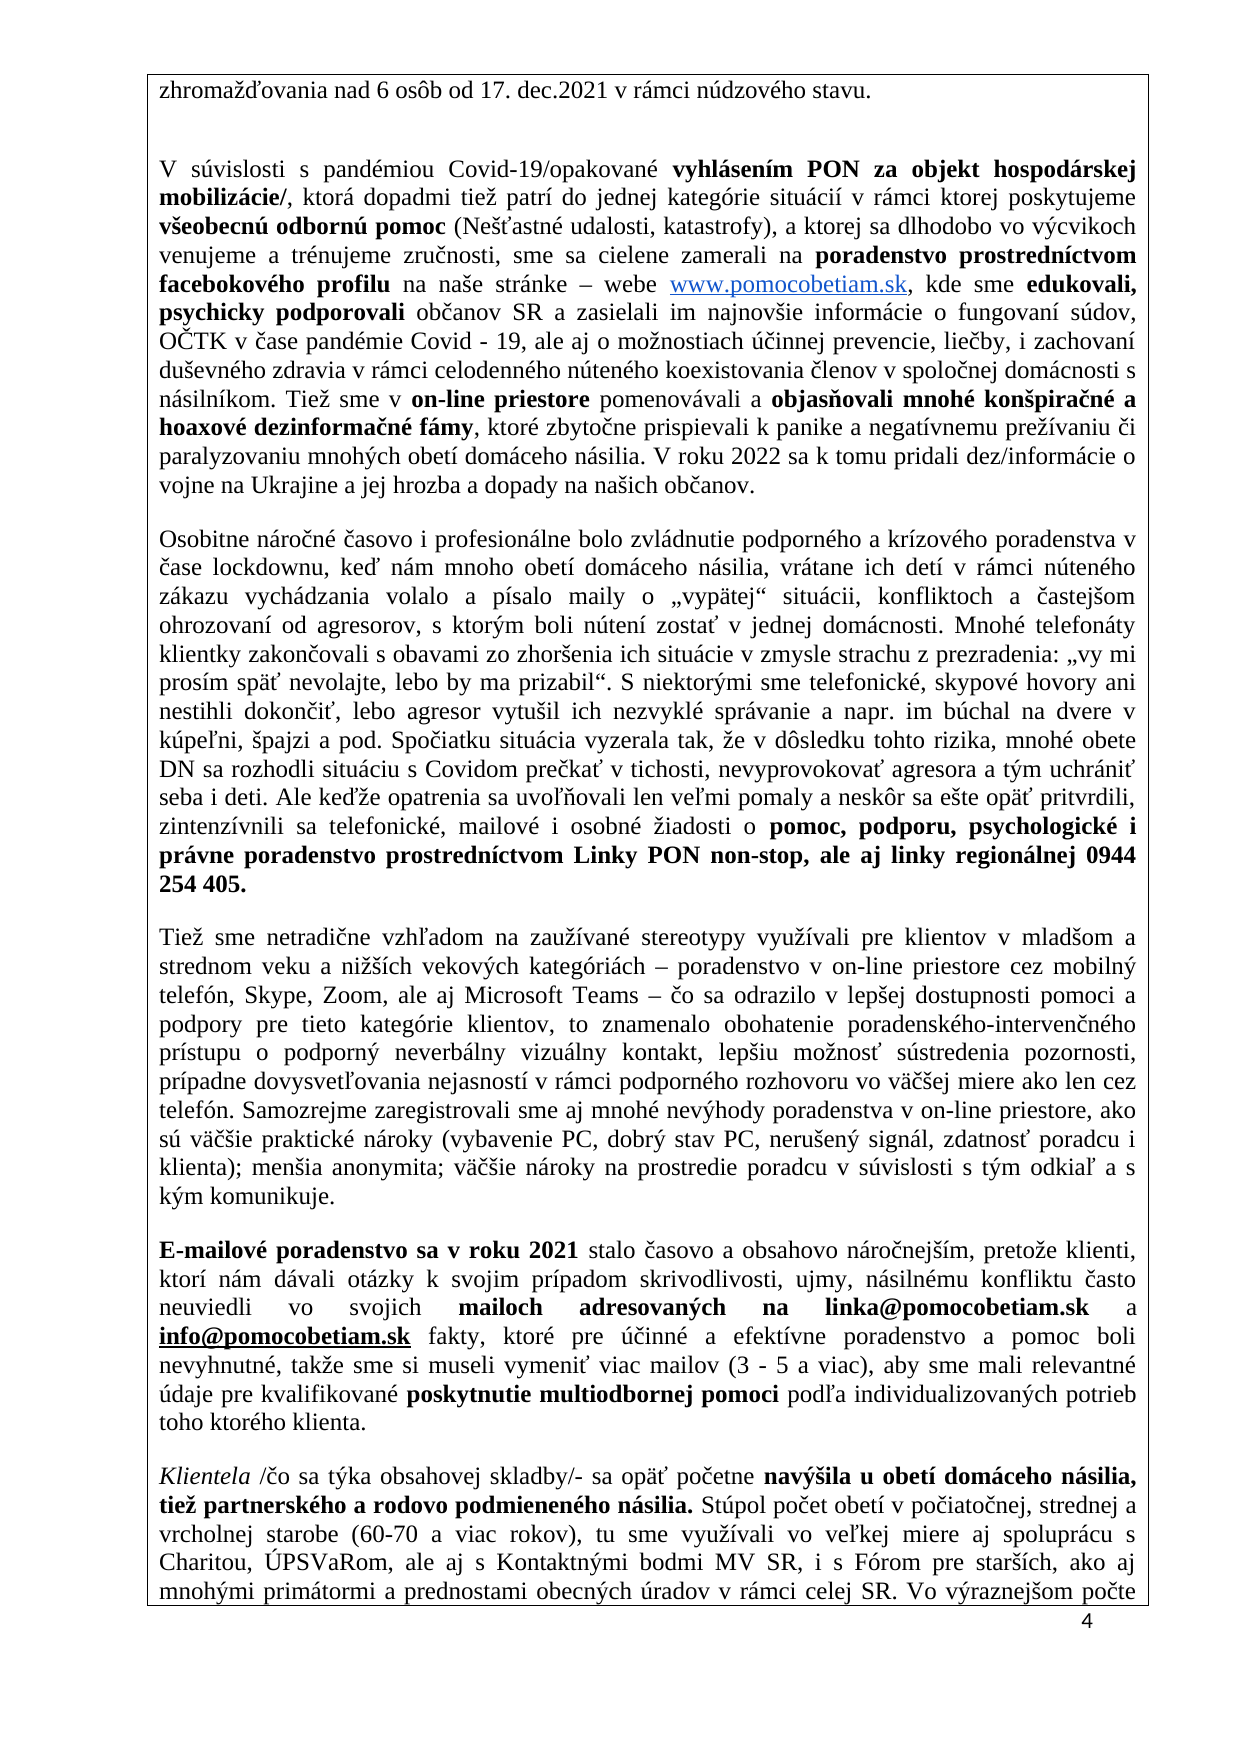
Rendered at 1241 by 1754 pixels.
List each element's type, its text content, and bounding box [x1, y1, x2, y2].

table_cell zhromažďovania nad 6 osôb od 17. dec.2021 v rámci núdzového stavu. V súvislosti s pandémiou Covid-19/opakované vyhlásením PON za objekt hospodárskej mobilizácie/, ktorá dopadmi tiež patrí do jednej kategórie situácií v rámci ktorej poskytujeme všeobecnú odbornú pomoc (Nešťastné udalosti, katastrofy), a ktorej sa dlhodobo vo výcvikoch venujeme a trénujeme zručnosti, sme sa cielene zamerali na poradenstvo prostredníctvom facebokového profilu na naše stránke – webe www.pomocobetiam.sk, kde sme edukovali, psychicky podporovali občanov SR a zasielali im najnovšie informácie o fungovaní súdov, OČTK v čase pandémie Covid - 19, ale aj o možnostiach účinnej prevencie, liečby, i zachovaní duševného zdravia v rámci celodenného núteného koexistovania členov v spoločnej domácnosti s násilníkom. Tiež sme v on-line priestore pomenovávali a objasňovali mnohé konšpiračné a hoaxové dezinformačné fámy, ktoré zbytočne prispievali k panike a negatívnemu prežívaniu či paralyzovaniu mnohých obetí domáceho násilia. V roku 2022 sa k tomu pridali dez/informácie o vojne na Ukrajine a jej hrozba a dopady na našich občanov. Osobitne náročné časovo i profesionálne bolo zvládnutie podporného a krízového poradenstva v čase lockdownu, keď nám mnoho obetí domáceho násilia, vrátane ich detí v rámci núteného zákazu vychádzania volalo a písalo maily o „vypätej“ situácii, konfliktoch a častejšom ohrozovaní od agresorov, s ktorým boli nútení zostať v jednej domácnosti. Mnohé telefonáty klientky zakončovali s obavami zo zhoršenia ich situácie v zmysle strachu z prezradenia: „vy mi prosím späť nevolajte, lebo by ma prizabil“. S niektorými sme telefonické, skypové hovory ani nestihli dokončiť, lebo agresor vytušil ich nezvyklé správanie a napr. im búchal na dvere v kúpeľni, špajzi a pod. Spočiatku situácia vyzerala tak, že v dôsledku tohto rizika, mnohé obete DN sa rozhodli situáciu s Covidom prečkať v tichosti, nevyprovokovať agresora a tým uchrániť seba i deti. Ale keďže opatrenia sa uvoľňovali len veľmi pomaly a neskôr sa ešte opäť pritvrdili, zintenzívnili sa telefonické, mailové i osobné žiadosti o pomoc, podporu, psychologické i právne poradenstvo prostredníctvom Linky PON non-stop, ale aj linky regionálnej 0944 254 405. Tiež sme netradične vzhľadom na zaužívané stereotypy využívali pre klientov v mladšom a strednom veku a nižších vekových kategóriách – poradenstvo v on-line priestore cez mobilný telefón, Skype, Zoom, ale aj Microsoft Teams – čo sa odrazilo v lepšej dostupnosti pomoci a podpory pre tieto kategórie klientov, to znamenalo obohatenie poradenského-intervenčného prístupu o podporný neverbálny vizuálny kontakt, lepšiu možnosť sústredenia pozornosti, prípadne dovysvetľovania nejasností v rámci podporného rozhovoru vo väčšej miere ako len cez telefón. Samozrejme zaregistrovali sme aj mnohé nevýhody poradenstva v on-line priestore, ako sú väčšie praktické nároky (vybavenie PC, dobrý stav PC, nerušený signál, zdatnosť poradcu i klienta); menšia anonymita; väčšie nároky na prostredie poradcu v súvislosti s tým odkiaľ a s kým komunikuje. E-mailové poradenstvo sa v roku 2021 stalo časovo a obsahovo náročnejším, pretože klienti, ktorí nám dávali otázky k svojim prípadom skrivodlivosti, ujmy, násilnému konfliktu často neuviedli vo svojich mailoch adresovaných na linka@pomocobetiam.sk a info@pomocobetiam.sk fakty, ktoré pre účinné a efektívne poradenstvo a pomoc boli nevyhnutné, takže sme si museli vymeniť viac mailov (3 - 5 a viac), aby sme mali relevantné údaje pre kvalifikované poskytnutie multiodbornej pomoci podľa individualizovaných potrieb toho ktorého klienta. Klientela /čo sa týka obsahovej skladby/- sa opäť početne navýšila u obetí domáceho násilia, tiež partnerského a rodovo podmieneného násilia. Stúpol počet obetí v počiatočnej, strednej a vrcholnej starobe (60-70 a viac rokov), tu sme využívali vo veľkej miere aj spoluprácu s Charitou, ÚPSVaRom, ale aj s Kontaktnými bodmi MV SR, i s Fórom pre starších, ako aj mnohými primátormi a prednostami obecných úradov v rámci celej SR. Vo výraznejšom počte [148, 75, 1148, 1605]
